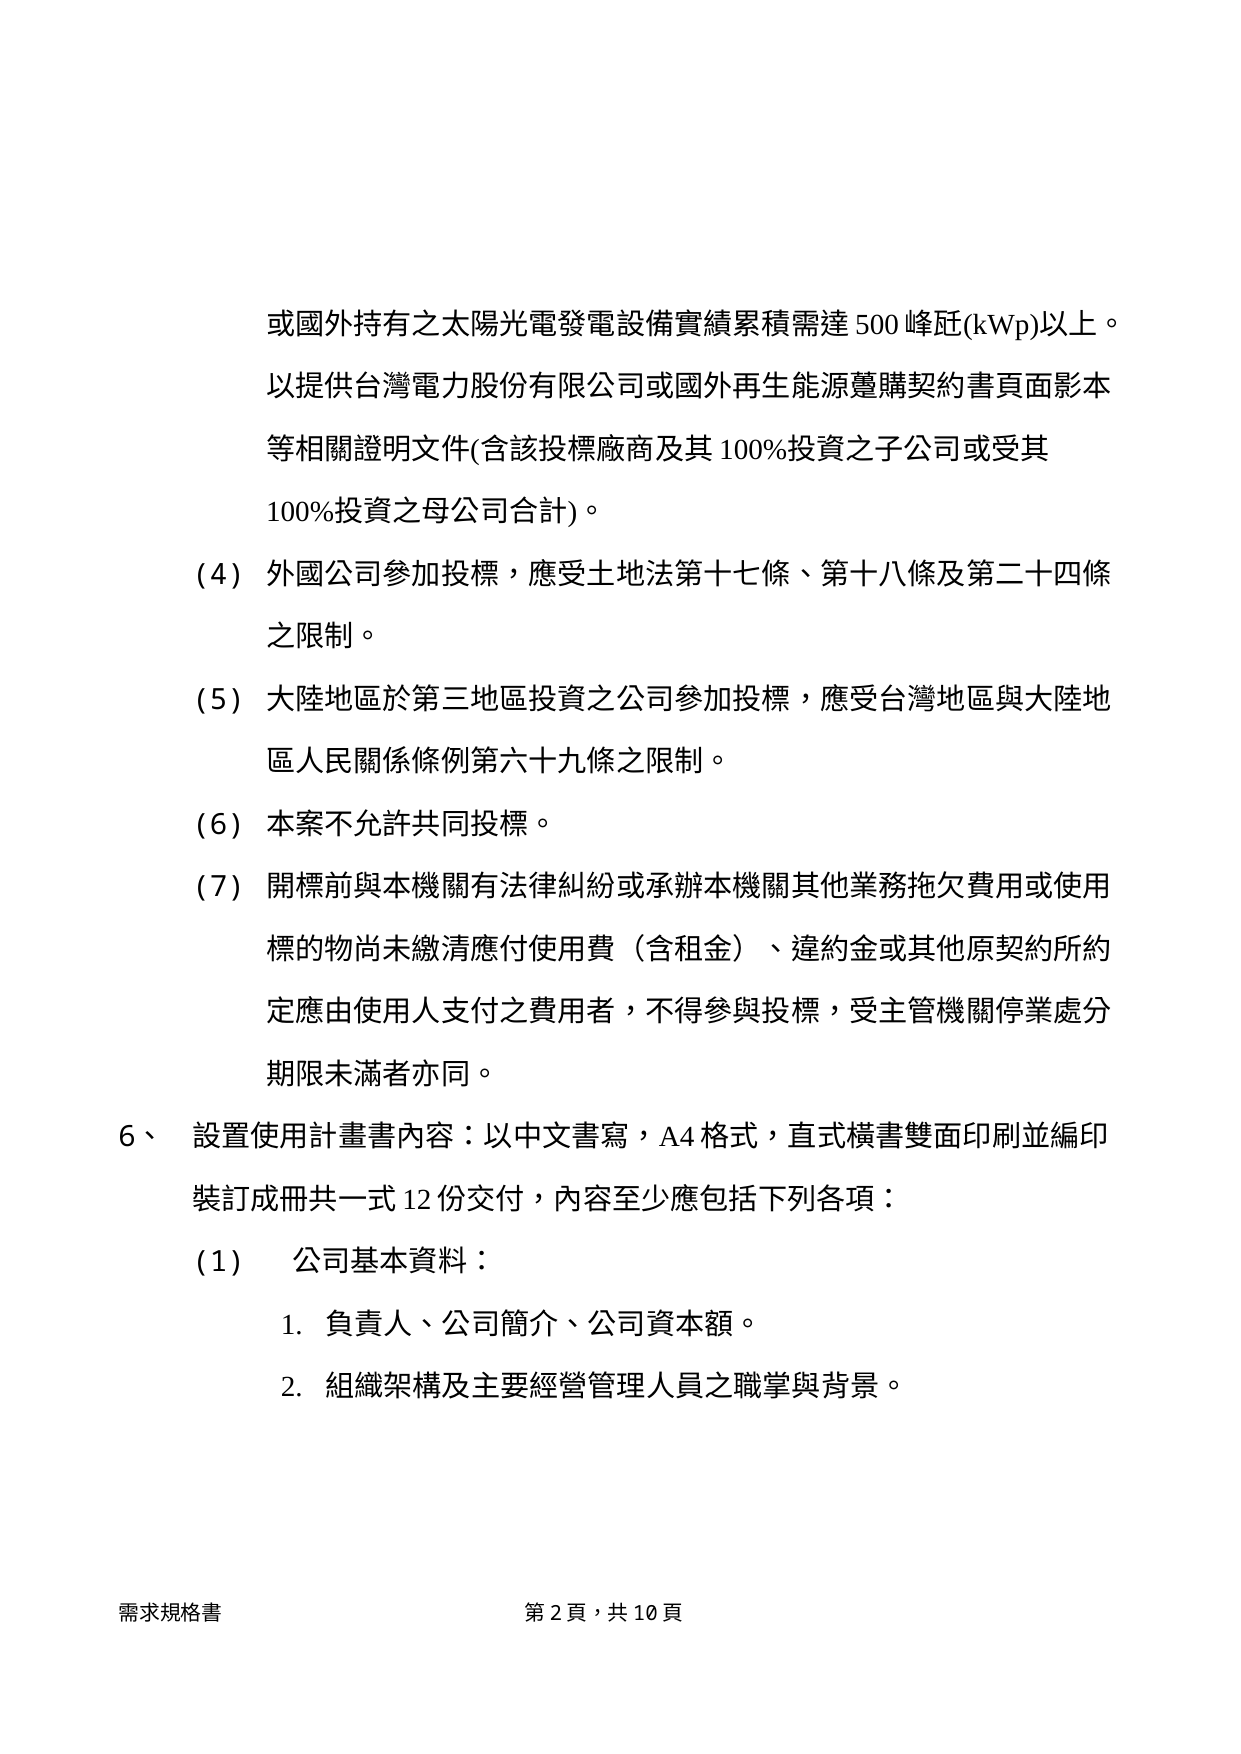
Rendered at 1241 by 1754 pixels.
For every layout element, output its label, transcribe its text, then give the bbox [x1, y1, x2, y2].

list 外國公司參加投標，應受土地法第十七條、第十八條及第二十四條之限制。 [192, 530, 1122, 655]
list 開標前與本機關有法律糾紛或承辦本機關其他業務拖欠費用或使用標的物尚未繳清應付使用費（含租金）、違約金或其他原契約所約定應由使用人支付之費用者，不得參與投標，受主管機關停業處分期限未滿者亦同。 [192, 842, 1122, 1092]
list 設置使用計畫書內容：以中文書寫，A4格式，直式橫書雙面印刷並編印裝訂成冊共一式12份交付，內容至少應包括下列各項： [118, 1092, 1122, 1217]
list 負責人、公司簡介、公司資本額。 [281, 1280, 1122, 1342]
list 公司基本資料： [192, 1217, 1122, 1280]
list 本案不允許共同投標。 [192, 780, 1122, 842]
list 組織架構及主要經營管理人員之職掌與背景。 [281, 1342, 1122, 1405]
list 大陸地區於第三地區投資之公司參加投標，應受台灣地區與大陸地區人民關係條例第六十九條之限制。 [192, 655, 1122, 780]
list 單一投標廠商擁有正式躉售再生能源電能予台灣電力股份有限公司或國外持有之太陽光電發電設備實績累積需達500峰瓩(kWp)以上。以提供台灣電力股份有限公司或國外再生能源躉購契約書頁面影本等相關證明文件(含該投標廠商及其100%投資之子公司或受其100%投資之母公司合計)。 [192, 280, 1122, 530]
